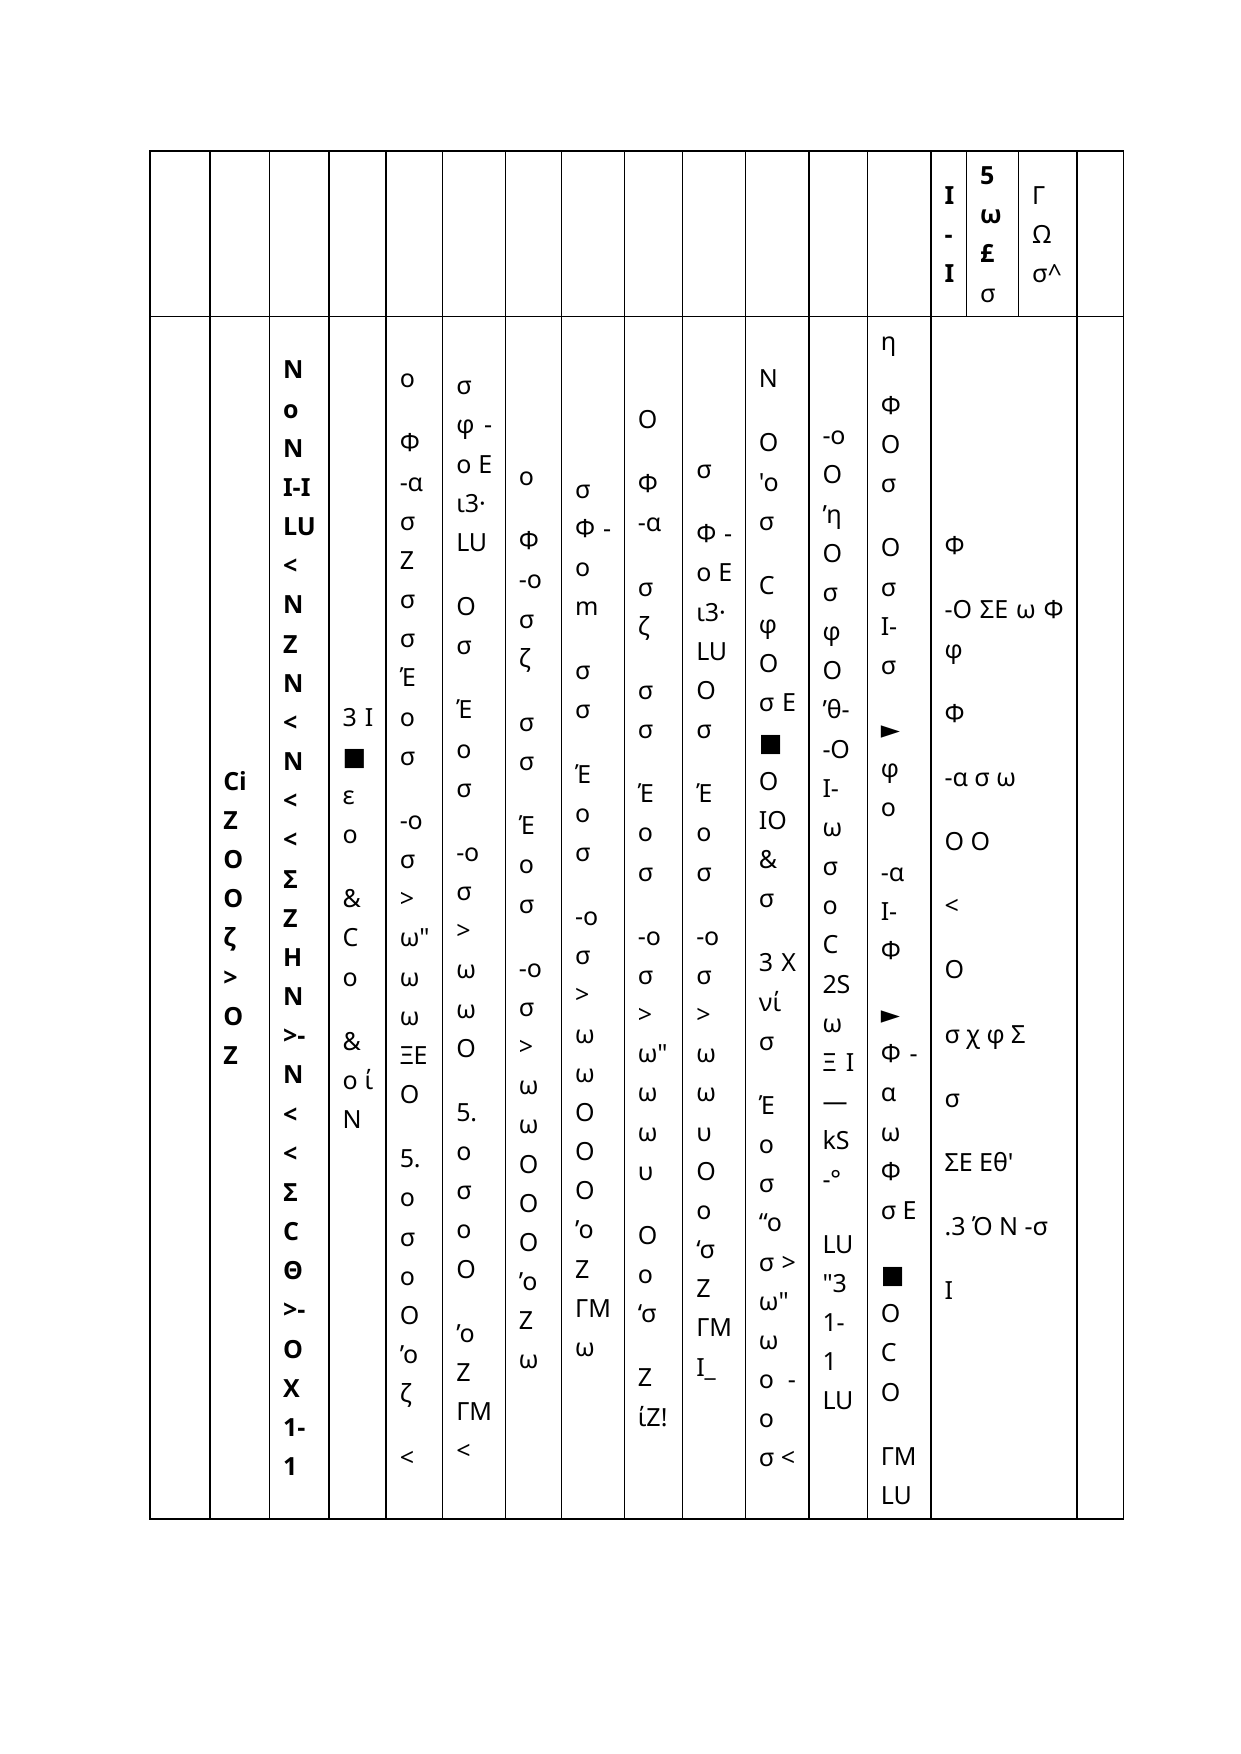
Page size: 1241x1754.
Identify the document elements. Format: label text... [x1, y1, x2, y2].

table_cell Φ -Ο ΣΕ ω Φ φ Φ -α σ ω Ο Ο < Ο σ χ φ Σ σ ΣΕ Εθ' .3 Ό Ν -σ Ι [932, 317, 1076, 1518]
table_cell Ο Φ -α σ ζ σ σ Έ ο σ -ο σ > ω" ω ω υ Ο ο ‘σ Ζ ίΖ! [625, 317, 682, 1518]
table_cell ΓΩ σ^ [1019, 152, 1076, 316]
table_cell [1078, 317, 1123, 1518]
table_cell [151, 317, 209, 1518]
table_cell [151, 152, 209, 316]
table_cell Ν ο Ν Ι-Ι LU < Ν Ζ Ν < Ν < < Σ Ζ Η Ν >- Ν < < Σ C Θ >- Ο Χ 1-1 [270, 317, 328, 1518]
table_cell [270, 152, 328, 316]
table_cell σ φ -ο Ε ι3· LU Ο σ Έ ο σ -ο σ > ω ω Ο 5. ο σ ο Ο ’ο Ζ ΓΜ < [443, 317, 505, 1518]
table_cell Ι-Ι [932, 152, 966, 316]
table_cell Ν Ο 'ο σ C φ Ο σ Ε ■Ο ΙΟ & σ 3 Χ νί σ Έ ο σ “ο σ > ω" ω ο -ο σ < [746, 317, 808, 1518]
table_cell [211, 152, 269, 316]
table_cell σ Φ -ο m σ σ Έ ο σ -ο σ > ω ω Ο Ο Ο ’ο Ζ ΓΜ ω [562, 317, 624, 1518]
table_cell 3 Ι ■ε ο & C ο & ο ί Ν [330, 317, 385, 1518]
table_cell η Φ Ο σ Ο σ Ι- σ ►φ ο -α Ι- Φ ►Φ -α ω Φ σ Ε ■Ο C Ο ΓΜ LU [868, 317, 930, 1518]
table_cell [746, 152, 808, 316]
table_cell Ci Ζ Ο Ο ζ > Ο Ζ [211, 317, 269, 1518]
table_cell [868, 152, 930, 316]
table_cell [443, 152, 505, 316]
table_cell -ο Ο ’η Ο σ φ Ο ’θ- -Ο Ι- ω σ ο C 2S ωΞ Ι— kS-° LU "3 1-1 LU [810, 317, 867, 1518]
table_cell [330, 152, 385, 316]
table_cell [562, 152, 624, 316]
table_cell [810, 152, 867, 316]
table_cell σ Φ -ο Ε ι3· LU Ο σ Έ ο σ -ο σ > ω ω υ Ο ο ‘σ Ζ ΓΜ Ι_ [683, 317, 745, 1518]
table_cell [387, 152, 442, 316]
table_cell ο Φ -α σ Ζ σ σ Έ ο σ -ο σ > ω" ω ω ΞΕ Ο 5. ο σ ο Ο ’ο ζ < [387, 317, 442, 1518]
table_cell [506, 152, 561, 316]
table_cell [625, 152, 682, 316]
table_cell ο Φ -ο σ ζ σ σ Έ ο σ -ο σ > ω ω Ο Ο Ο ’ο Ζ ω [506, 317, 561, 1518]
table_cell [683, 152, 745, 316]
table_cell 5 ω £ σ [967, 152, 1018, 316]
table_cell [1078, 152, 1123, 316]
